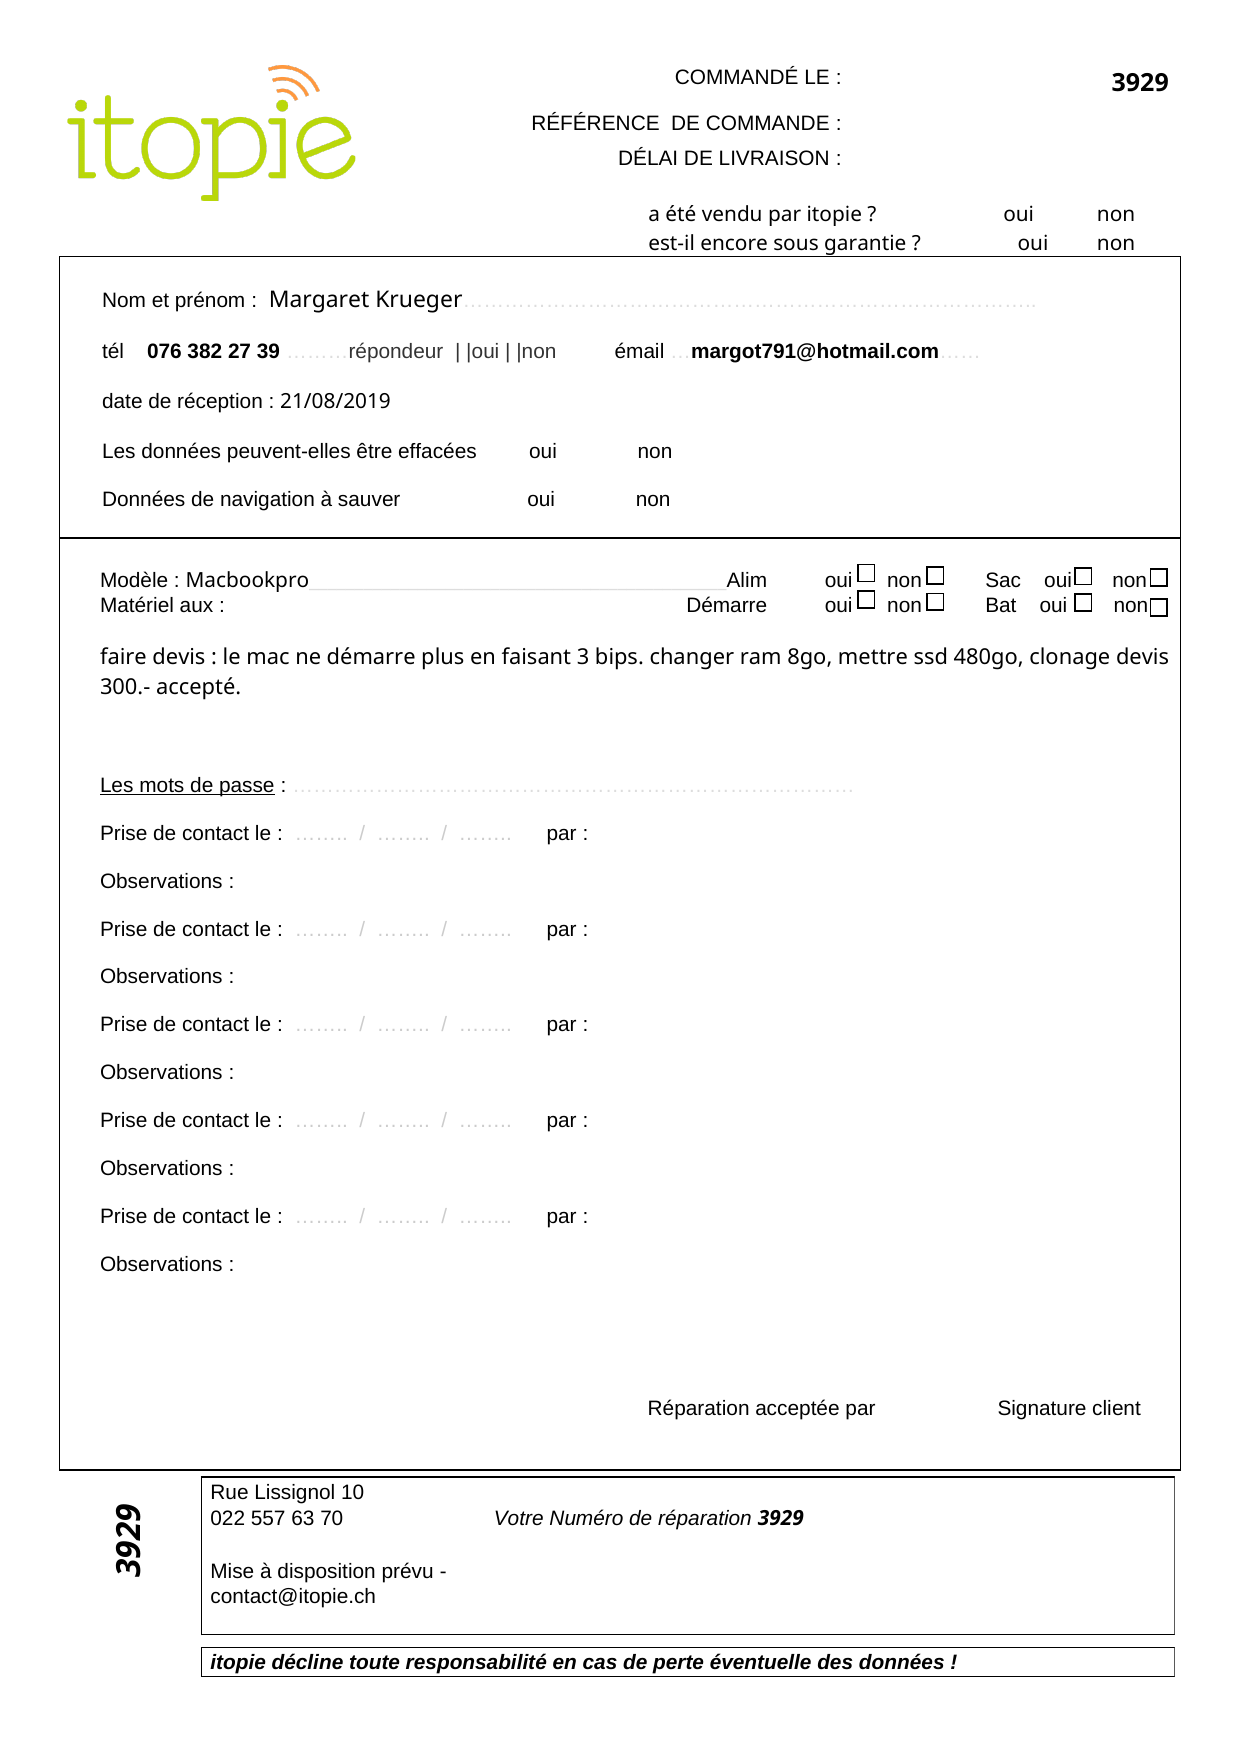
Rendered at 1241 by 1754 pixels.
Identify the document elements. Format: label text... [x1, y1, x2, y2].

text Réparation acceptée par Signature client [60, 1392, 1180, 1419]
table_cell RÉFÉRENCE DE COMMANDE : [490, 105, 847, 140]
text Prise de contact le : …….. / …….. / …….. par : [60, 1009, 1180, 1036]
table_cell DÉLAI DE LIVRAISON : [490, 140, 847, 175]
text Modèle : Macbookpro Alim oui non Sac oui non [948, 562, 1180, 590]
table_header COMMANDÉ LE : [490, 59, 847, 104]
text Observations : [60, 865, 1180, 892]
text Les données peuvent-elles être effacées oui non [60, 436, 1180, 463]
text Prise de contact le : …….. / …….. / …….. par : [60, 1201, 1180, 1228]
text Observations : [60, 1153, 1180, 1180]
text Modèle : Macbookpro Alim oui non Sac oui non [879, 562, 925, 590]
table_cell [847, 140, 1180, 175]
table_header Rue Lissignol 10 022 557 63 70 Votre Numéro de réparation 3929 Mise à disposition prévu - contact@itopie.ch [195, 1471, 1180, 1641]
text Prise de contact le : …….. / …….. / …….. par : [60, 817, 1180, 844]
text Observations : [60, 1249, 1180, 1276]
text a été vendu par itopie ? oui non [59, 199, 1181, 228]
text Matériel aux : Démarre oui non Bat oui non [60, 590, 1180, 617]
table_cell itopie décline toute responsabilité en cas de perte éventuelle des données ! [195, 1641, 1180, 1683]
text est-il encore sous garantie ? oui non [59, 228, 1181, 256]
picture [67, 65, 356, 201]
text Modèle : Macbookpro Alim oui non Sac oui non [60, 562, 856, 590]
text Observations : [60, 1057, 1180, 1084]
table_header 3929 [847, 59, 1180, 104]
text Prise de contact le : …….. / …….. / …….. par : [60, 913, 1180, 940]
table_header 3929 [59, 1471, 195, 1683]
text date de réception : 21/08/2019 [60, 383, 1180, 415]
text Prise de contact le : …….. / …….. / …….. par : [60, 1105, 1180, 1132]
text Données de navigation à sauver oui non [60, 484, 1180, 511]
text Nom et prénom : Margaret Krueger……………………………………………………………………….. [60, 280, 1180, 314]
text Les mots de passe : ……………………………………………………………………… [60, 769, 1180, 797]
table_cell [847, 105, 1180, 140]
text Observations : [60, 961, 1180, 988]
text tél 076 382 27 39 ………répondeur | |oui | |non émail …margot791@hotmail.com…… [60, 335, 1180, 362]
text faire devis : le mac ne démarre plus en faisant 3 bips. changer ram 8go, mettre ssd 480go, clonage devis 300.- accepté. [60, 638, 1180, 701]
